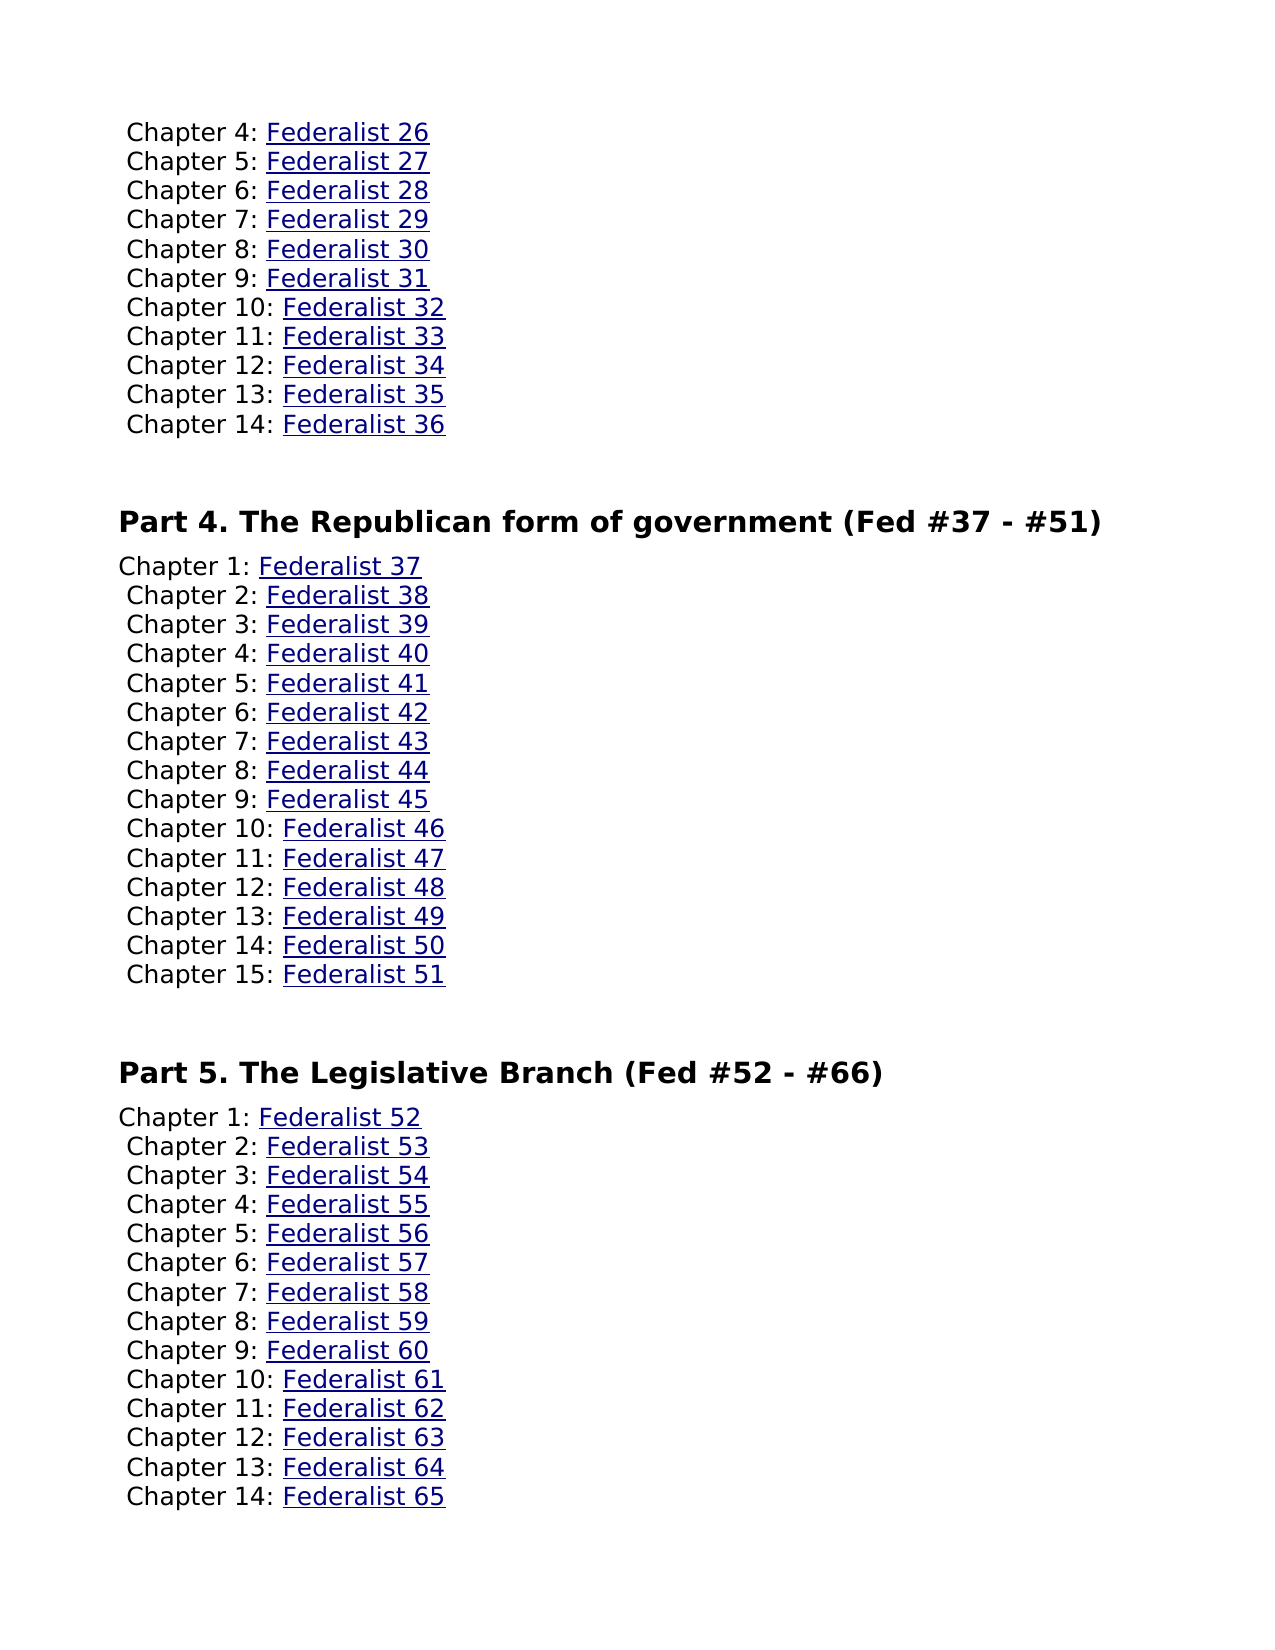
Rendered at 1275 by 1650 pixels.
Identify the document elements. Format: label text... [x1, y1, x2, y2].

text Chapter 4: Federalist 26 Chapter 5: Federalist 27 Chapter 6: Federalist 28 Chapter 7: Federalist 29 Chapter 8: Federalist 30 Chapter 9: Federalist 31 Chapter 10: Federalist 32 Chapter 11: Federalist 33 Chapter 12: Federalist 34 Chapter 13: Federalist 35 Chapter 14: Federalist 36 [118, 118, 1157, 468]
text Chapter 1: Federalist 37 Chapter 2: Federalist 38 Chapter 3: Federalist 39 Chapter 4: Federalist 40 Chapter 5: Federalist 41 Chapter 6: Federalist 42 Chapter 7: Federalist 43 Chapter 8: Federalist 44 Chapter 9: Federalist 45 Chapter 10: Federalist 46 Chapter 11: Federalist 47 Chapter 12: Federalist 48 Chapter 13: Federalist 49 Chapter 14: Federalist 50 Chapter 15: Federalist 51 [118, 552, 1157, 1019]
text Chapter 1: Federalist 52 Chapter 2: Federalist 53 Chapter 3: Federalist 54 Chapter 4: Federalist 55 Chapter 5: Federalist 56 Chapter 6: Federalist 57 Chapter 7: Federalist 58 Chapter 8: Federalist 59 Chapter 9: Federalist 60 Chapter 10: Federalist 61 Chapter 11: Federalist 62 Chapter 12: Federalist 63 Chapter 13: Federalist 64 Chapter 14: Federalist 65 [118, 1103, 1157, 1511]
subtitle Part 4. The Republican form of government (Fed #37 - #51) [118, 506, 1157, 539]
subtitle Part 5. The Legislative Branch (Fed #52 - #66) [118, 1056, 1157, 1090]
